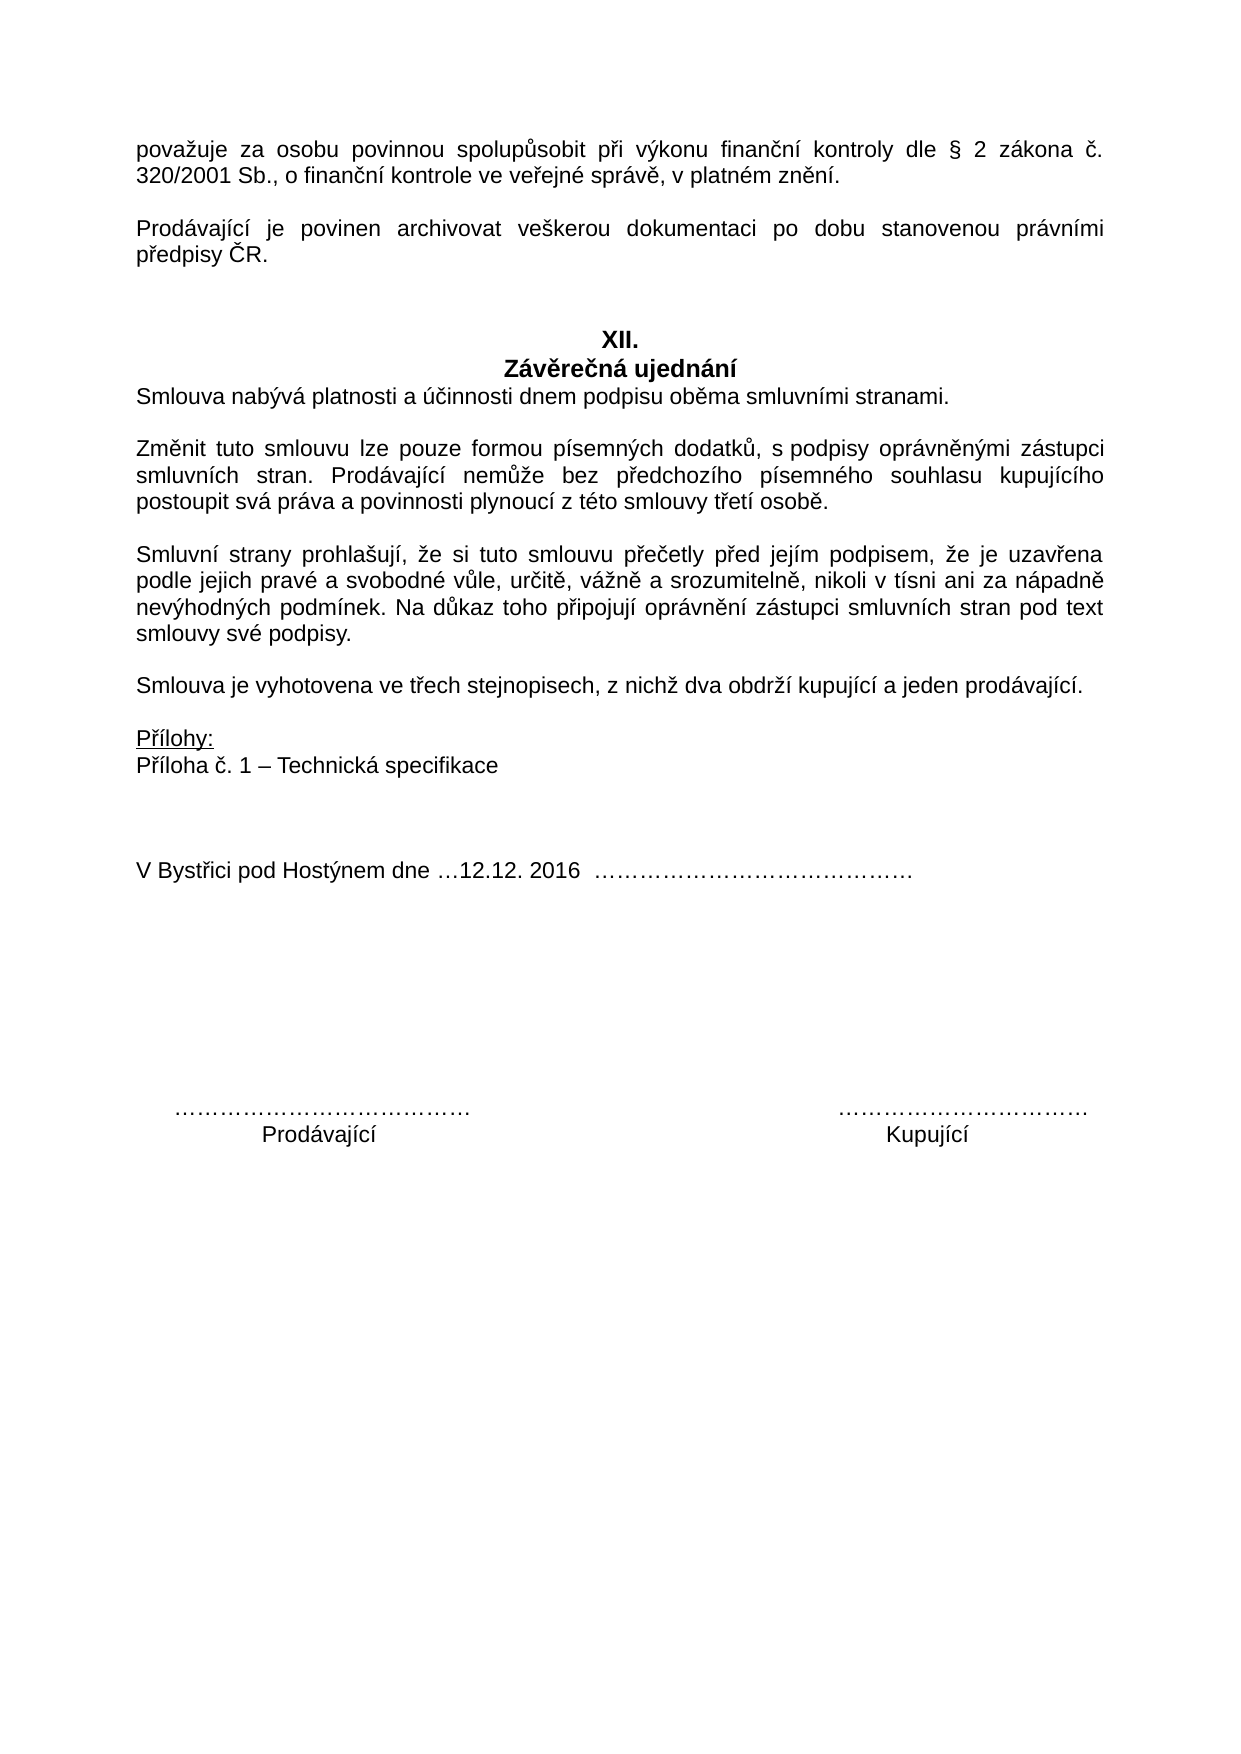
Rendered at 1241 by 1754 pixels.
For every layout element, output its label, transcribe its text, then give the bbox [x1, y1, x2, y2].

text Prodávající je povinen archivovat veškerou dokumentaci po dobu stanovenou právními předpisy ČR. [136, 215, 1104, 268]
text Změnit tuto smlouvu lze pouze formou písemných dodatků, s podpisy oprávněnými zástupci smluvních stran. Prodávající nemůže bez předchozího písemného souhlasu kupujícího postoupit svá práva a povinnosti plynoucí z této smlouvy třetí osobě. [136, 435, 1104, 514]
text považuje za osobu povinnou spolupůsobit při výkonu finanční kontroly dle § 2 zákona č. 320/2001 Sb., o finanční kontrole ve veřejné správě, v platném znění. [136, 136, 1104, 188]
text Závěrečná ujednání [136, 354, 1104, 383]
text Příloha č. 1 – Technická specifikace [136, 752, 1104, 778]
text XII. [136, 325, 1104, 354]
text V Bystřici pod Hostýnem dne …12.12. 2016 …………………………………… [136, 857, 1104, 883]
text Smluvní strany prohlašují, že si tuto smlouvu přečetly před jejím podpisem, že je uzavřena podle jejich pravé a svobodné vůle, určitě, vážně a srozumitelně, nikoli v tísni ani za nápadně nevýhodných podmínek. Na důkaz toho připojují oprávnění zástupci smluvních stran pod text smlouvy své podpisy. [136, 541, 1104, 646]
text Prodávající Kupující [136, 1121, 1104, 1147]
text Smlouva je vyhotovena ve třech stejnopisech, z nichž dva obdrží kupující a jeden prodávající. [136, 672, 1104, 699]
text Přílohy: [136, 725, 1104, 752]
text ………………………………… …………………………… [173, 1094, 1104, 1121]
text Smlouva nabývá platnosti a účinnosti dnem podpisu oběma smluvními stranami. [136, 383, 1104, 409]
